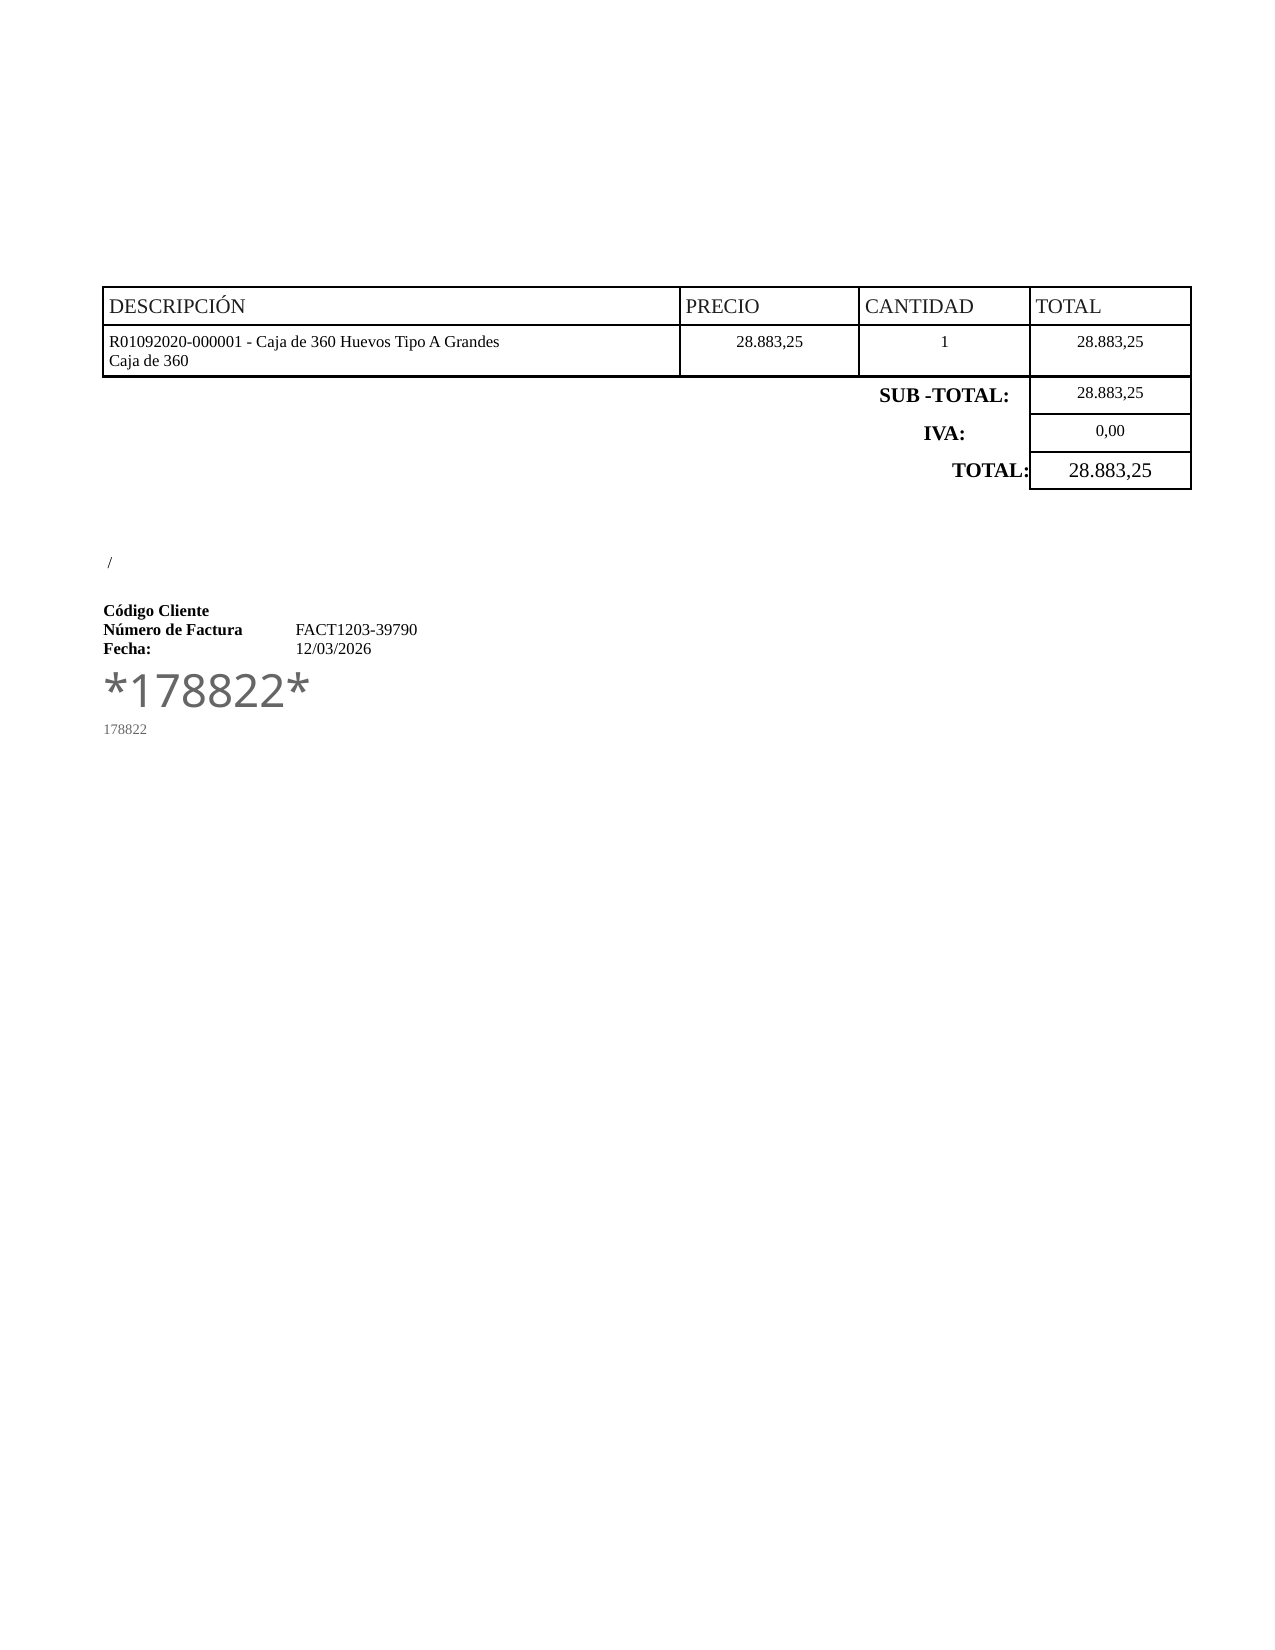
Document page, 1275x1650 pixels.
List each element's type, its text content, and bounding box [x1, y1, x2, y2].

text 178822 [103, 721, 1137, 737]
table_cell SUB -TOTAL: [859, 378, 1029, 413]
table_header [295, 601, 517, 620]
table_header DESCRIPCIÓN [104, 288, 679, 323]
table_cell 12/03/2026 [295, 639, 517, 658]
text *178822* [103, 658, 1137, 721]
table_cell R01092020-000001 - Caja de 360 Huevos Tipo A Grandes Caja de 360 [104, 326, 679, 375]
table_cell FACT1203-39790 [295, 620, 517, 639]
table_cell TOTAL: [859, 451, 1029, 488]
table_header Código Cliente [103, 601, 295, 620]
table_cell 28.883,25 [1031, 378, 1190, 413]
table_cell 28.883,25 [681, 326, 858, 375]
table_cell Fecha: [103, 639, 295, 658]
table_cell 28.883,25 [1031, 326, 1190, 375]
table_cell 0,00 [1031, 415, 1190, 451]
table_cell [103, 378, 859, 488]
table_cell 1 [860, 326, 1029, 375]
table_cell IVA: [859, 413, 1029, 451]
table_cell Número de Factura [103, 620, 295, 639]
table_cell / [103, 553, 858, 572]
table_header TOTAL [1031, 288, 1190, 323]
table_cell 28.883,25 [1031, 453, 1190, 488]
table_cell [103, 534, 858, 553]
table_cell [103, 514, 858, 533]
table_header [103, 490, 858, 514]
table_header PRECIO [681, 288, 858, 323]
table_header CANTIDAD [860, 288, 1029, 323]
